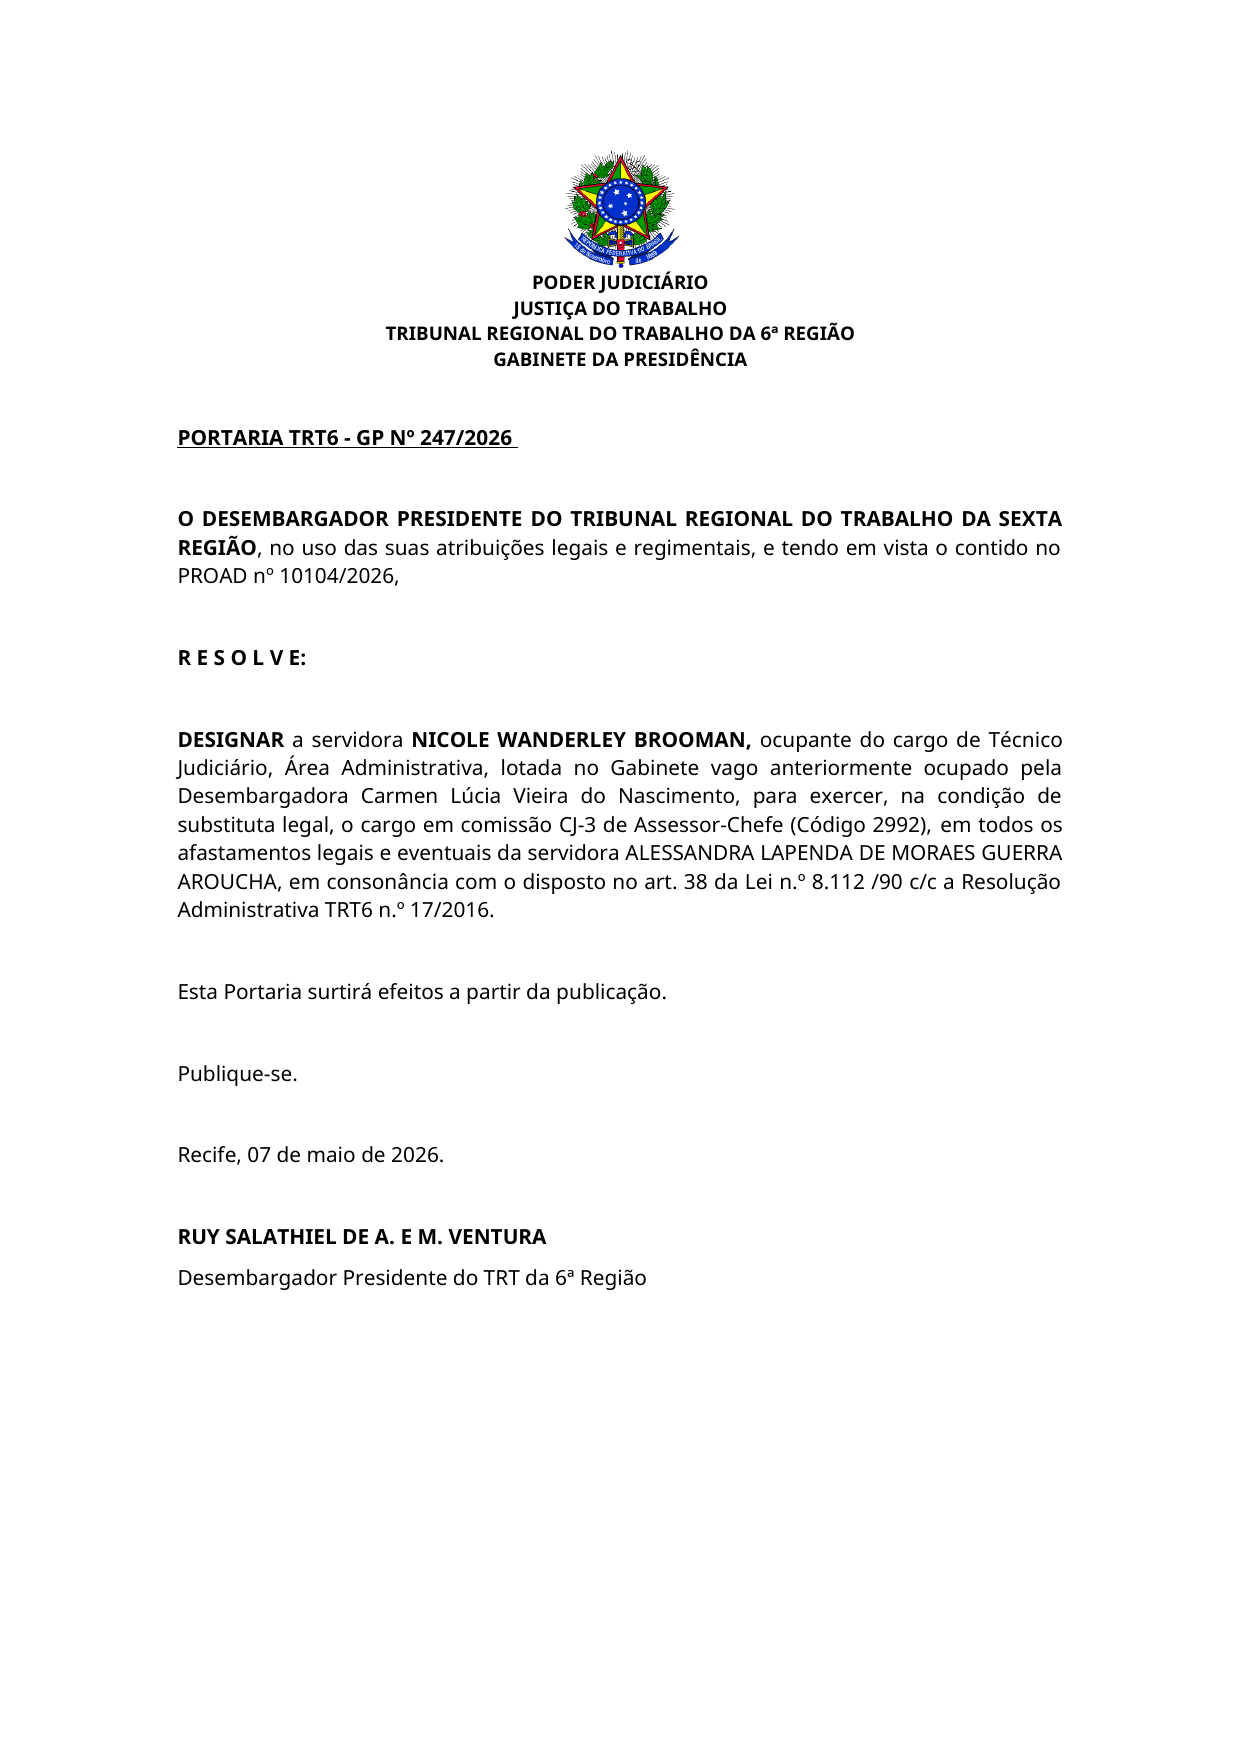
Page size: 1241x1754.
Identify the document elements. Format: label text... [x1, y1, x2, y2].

text TRIBUNAL REGIONAL DO TRABALHO DA 6ª REGIÃO [177, 321, 1063, 346]
text PODER JUDICIÁRIO [177, 269, 1063, 295]
text PORTARIA TRT6 - GP Nº 247/2026 [177, 423, 1063, 451]
text DESIGNAR a servidora NICOLE WANDERLEY BROOMAN, ocupante do cargo de Técnico Judiciário, Área Administrativa, lotada no Gabinete vago anteriormente ocupado pela Desembargadora Carmen Lúcia Vieira do Nascimento, para exercer, na condição de substituta legal, o cargo em comissão CJ-3 de Assessor-Chefe (Código 2992), em todos os afastamentos legais e eventuais da servidora ALESSANDRA LAPENDA DE MORAES GUERRA AROUCHA, em consonância com o disposto no art. 38 da Lei n.º 8.112 /90 c/c a Resolução Administrativa TRT6 n.º 17/2016. [177, 725, 1063, 924]
text GABINETE DA PRESIDÊNCIA [177, 346, 1063, 372]
text JUSTIÇA DO TRABALHO [177, 295, 1063, 321]
text Esta Portaria surtirá efeitos a partir da publicação. [177, 977, 1063, 1005]
picture [558, 147, 682, 270]
text RUY SALATHIEL DE A. E M. VENTURA [177, 1222, 1063, 1250]
text Recife, 07 de maio de 2026. [177, 1140, 1063, 1169]
text O DESEMBARGADOR PRESIDENTE DO TRIBUNAL REGIONAL DO TRABALHO DA SEXTA REGIÃO, no uso das suas atribuições legais e regimentais, e tendo em vista o contido no PROAD nº 10104/2026, [177, 504, 1063, 590]
text R E S O L V E: [177, 643, 1063, 671]
text Publique-se. [177, 1059, 1063, 1087]
text Desembargador Presidente do TRT da 6ª Região [177, 1263, 1063, 1291]
